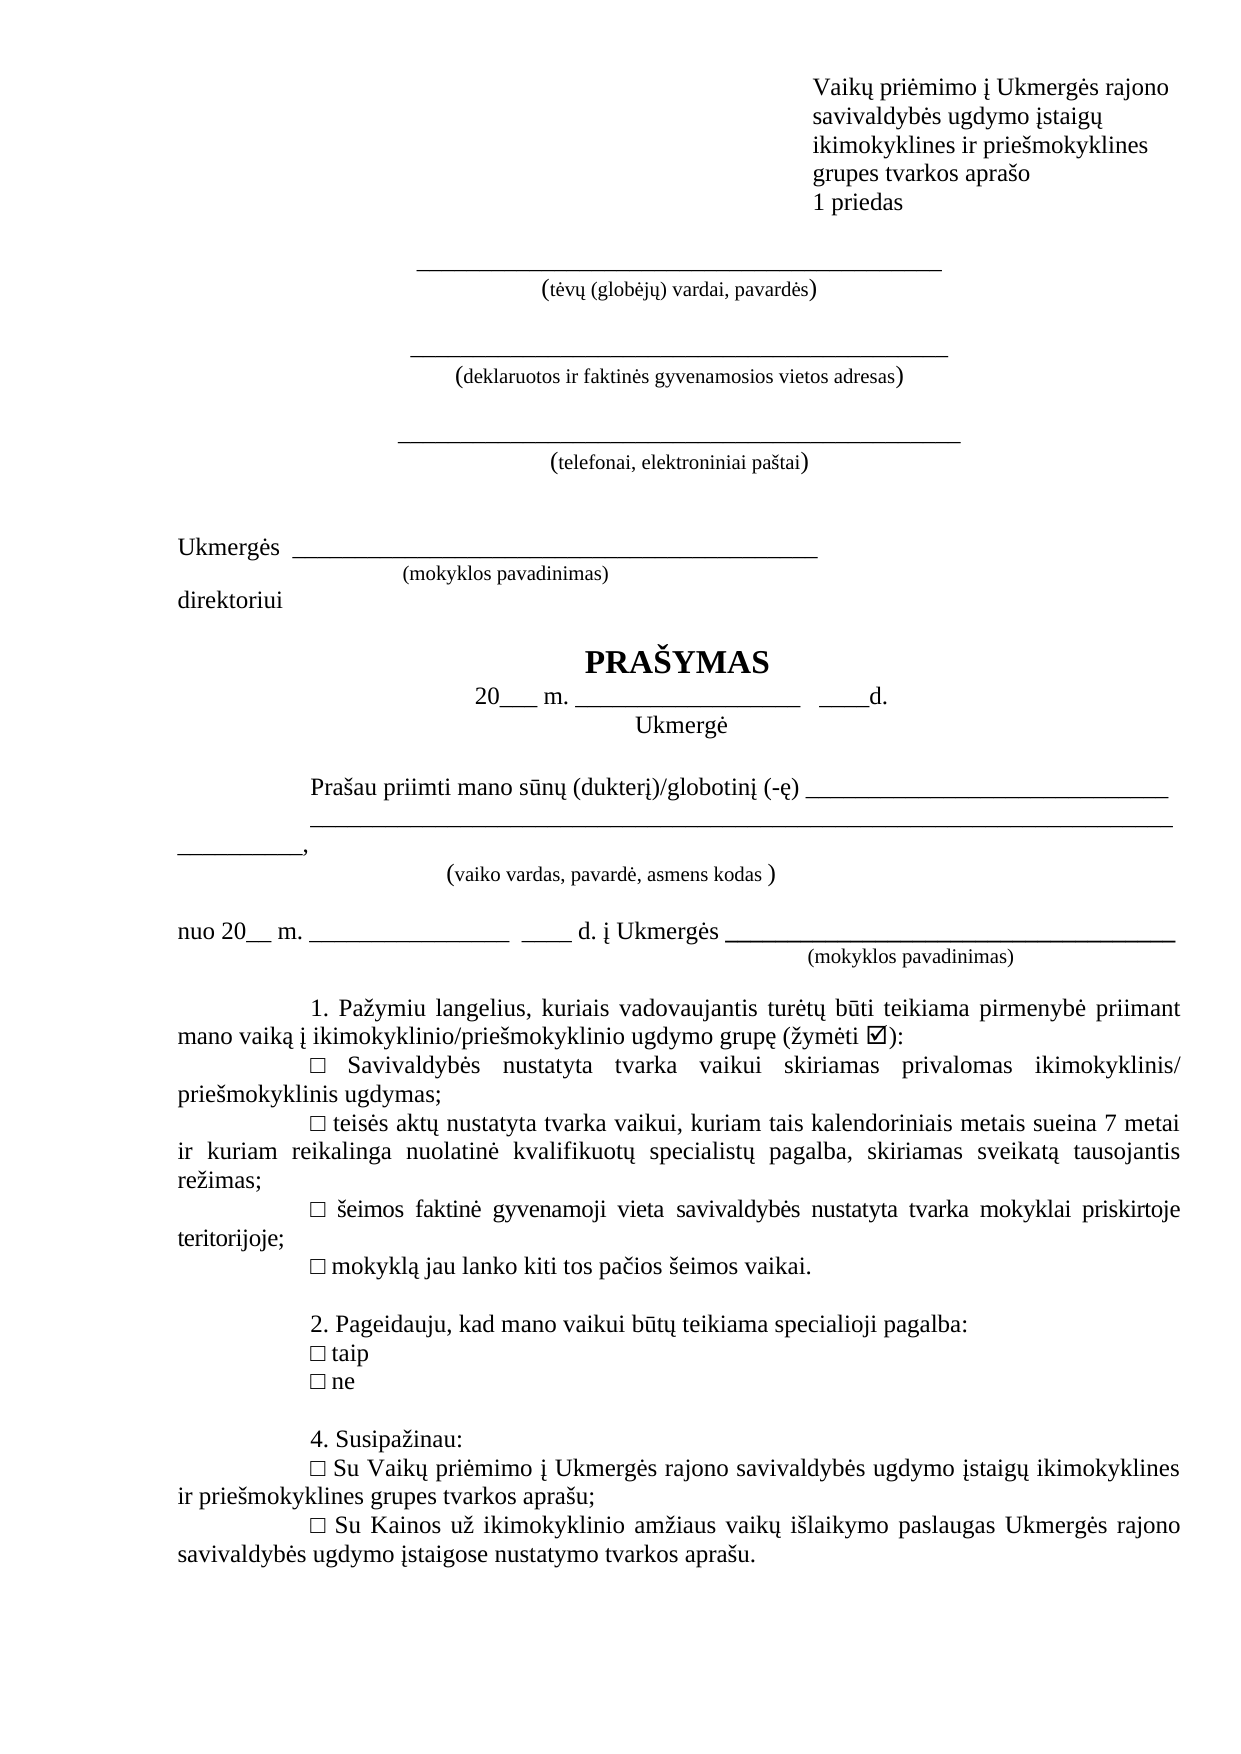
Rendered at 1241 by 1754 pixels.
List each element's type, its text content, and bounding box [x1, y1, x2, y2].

text ___________________________________________ [177, 331, 1181, 360]
text 1. Pažymiu langelius, kuriais vadovaujantis turėtų būti teikiama pirmenybė priimant mano vaiką į ikimokyklinio/priešmokyklinio ugdymo grupę (žymėti ): [177, 993, 1181, 1050]
text □ ne [310, 1366, 1181, 1395]
text (vaiko vardas, pavardė, asmens kodas ) [177, 858, 1181, 887]
text Ukmergė [177, 710, 1181, 738]
text (mokyklos pavadinimas) [177, 944, 1181, 968]
text 1 priedas [812, 187, 1181, 216]
text □ Su Vaikų priėmimo į Ukmergės rajono savivaldybės ugdymo įstaigų ikimokyklines ir priešmokyklines grupes tvarkos aprašu; [177, 1453, 1181, 1510]
text □ taip [310, 1338, 1181, 1366]
text PRAŠYMAS [177, 643, 1181, 681]
text □ teisės aktų nustatyta tvarka vaikui, kuriam tais kalendoriniais metais sueina 7 metai ir kuriam reikalinga nuolatinė kvalifikuotų specialistų pagalba, skiriamas sveikatą tausojantis režimas; [177, 1108, 1181, 1194]
text □ šeimos faktinė gyvenamoji vieta savivaldybės nustatyta tvarka mokyklai priskirtoje teritorijoje; [177, 1194, 1181, 1251]
text 20___ m. __________________ ____d. [177, 681, 1181, 710]
text __________________________________________ [177, 245, 1181, 273]
text direktoriui [177, 585, 1181, 614]
text (tėvų (globėjų) vardai, pavardės) [177, 273, 1181, 302]
text (deklaruotos ir faktinės gyvenamosios vietos adresas) [177, 360, 1181, 388]
text □ Su Kainos už ikimokyklinio amžiaus vaikų išlaikymo paslaugas Ukmergės rajono savivaldybės ugdymo įstaigose nustatymo tvarkos aprašu. [177, 1510, 1181, 1568]
text □ Savivaldybės nustatyta tvarka vaikui skiriamas privalomas ikimokyklinis/ priešmokyklinis ugdymas; [177, 1050, 1181, 1108]
text Vaikų priėmimo į Ukmergės rajono savivaldybės ugdymo įstaigų ikimokyklines ir priešmokyklines grupes tvarkos aprašo [812, 72, 1181, 187]
text (telefonai, elektroniniai paštai) [177, 446, 1181, 475]
text nuo 20__ m. ________________ ____ d. į Ukmergės ____________________________________ [177, 916, 1181, 944]
text Prašau priimti mano sūnų (dukterį)/globotinį (-ę) _____________________________ [177, 772, 1181, 801]
text □ mokyklą jau lanko kiti tos pačios šeimos vaikai. [177, 1251, 1181, 1280]
text 4. Susipažinau: [310, 1424, 1181, 1453]
text _____________________________________________ [177, 417, 1181, 446]
text Ukmergės __________________________________________ [177, 532, 1181, 561]
text _______________________________________________________________________________, [177, 801, 1181, 858]
text (mokyklos pavadinimas) [177, 561, 1181, 585]
text 2. Pageidauju, kad mano vaikui būtų teikiama specialioji pagalba: [177, 1309, 1181, 1338]
